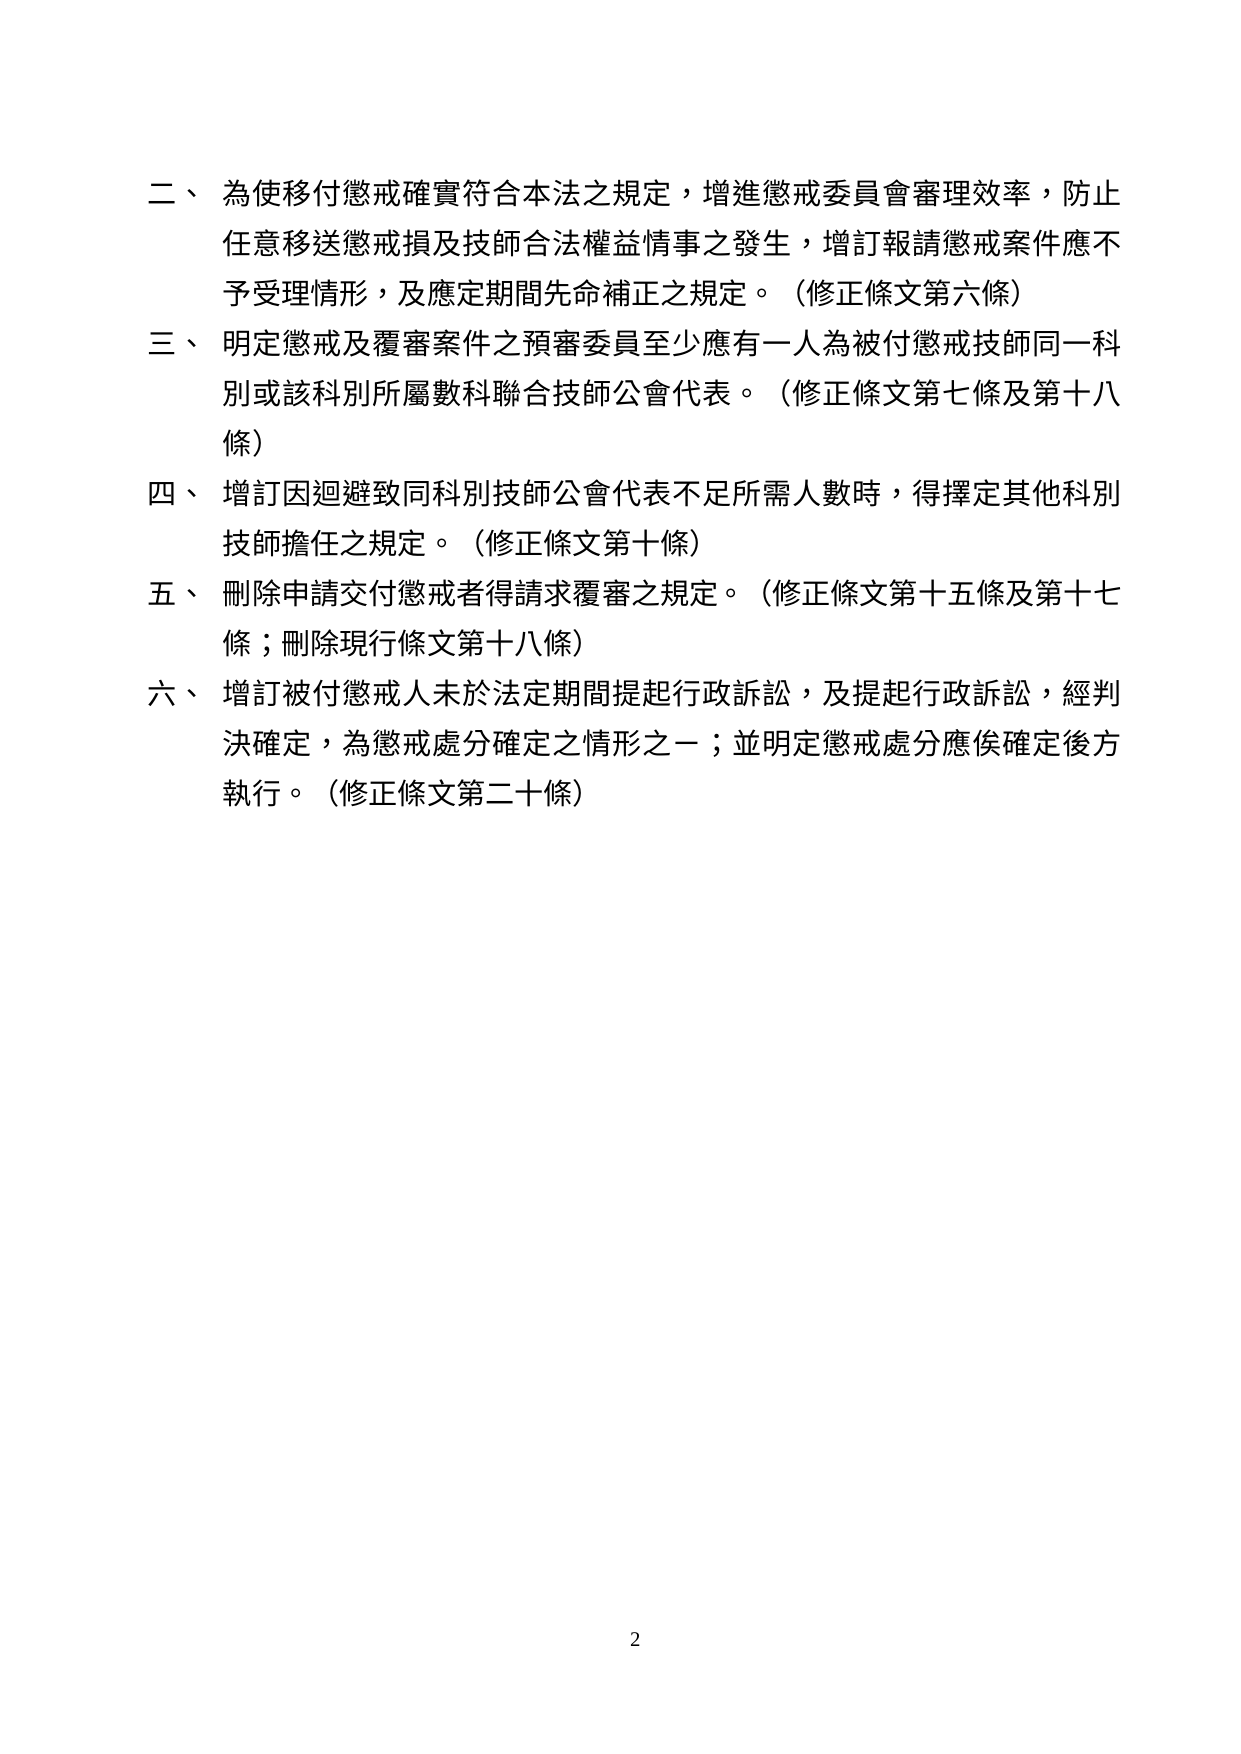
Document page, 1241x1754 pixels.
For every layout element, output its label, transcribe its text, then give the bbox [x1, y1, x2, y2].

list 為使移付懲戒確實符合本法之規定，增進懲戒委員會審理效率，防止任意移送懲戒損及技師合法權益情事之發生，增訂報請懲戒案件應不予受理情形，及應定期間先命補正之規定。（修正條文第六條） [148, 164, 1122, 314]
list 增訂被付懲戒人未於法定期間提起行政訴訟，及提起行政訴訟，經判決確定，為懲戒處分確定之情形之ㄧ；並明定懲戒處分應俟確定後方執行。（修正條文第二十條） [148, 664, 1122, 814]
list 增訂因迴避致同科別技師公會代表不足所需人數時，得擇定其他科別技師擔任之規定。（修正條文第十條） [148, 464, 1122, 564]
list 明定懲戒及覆審案件之預審委員至少應有一人為被付懲戒技師同一科別或該科別所屬數科聯合技師公會代表。（修正條文第七條及第十八條） [148, 314, 1122, 464]
list 刪除申請交付懲戒者得請求覆審之規定。（修正條文第十五條及第十七條；刪除現行條文第十八條） [148, 564, 1122, 664]
